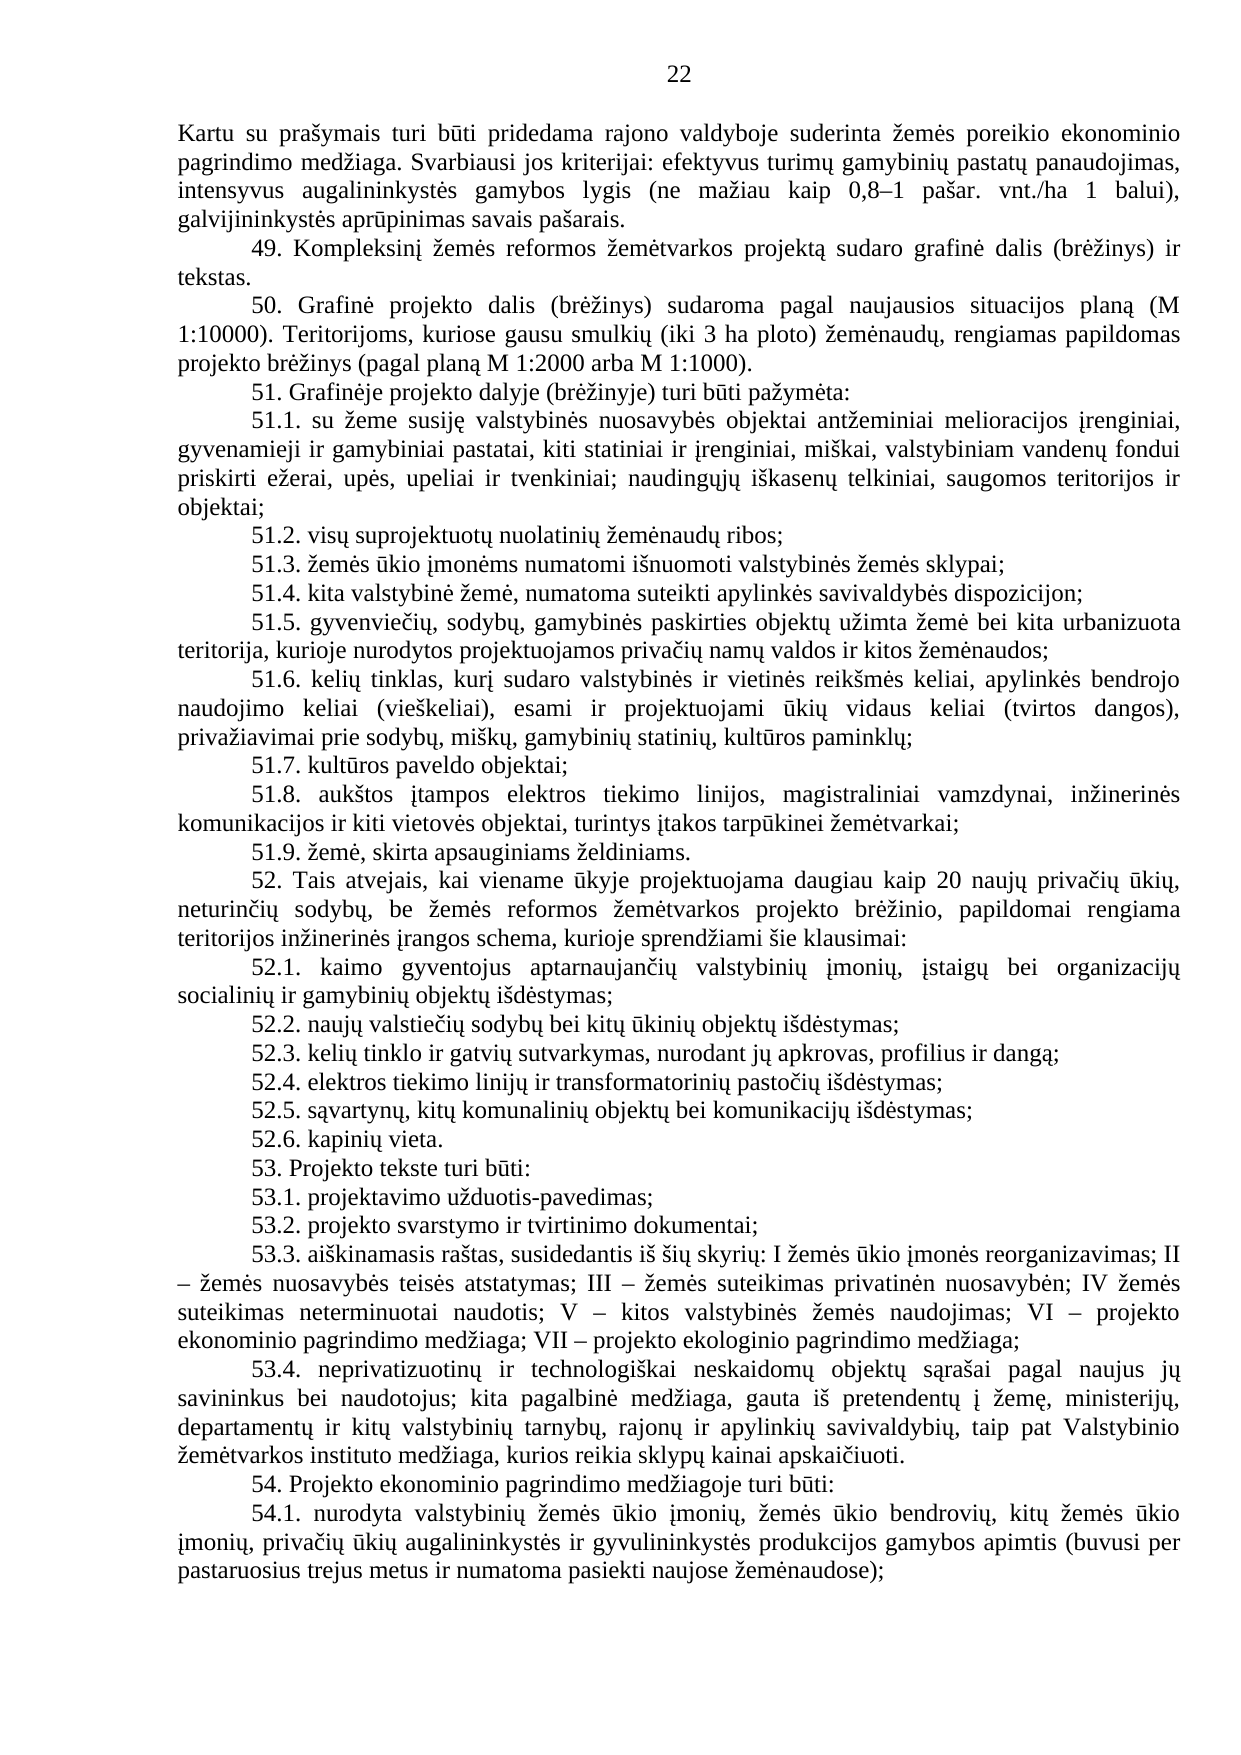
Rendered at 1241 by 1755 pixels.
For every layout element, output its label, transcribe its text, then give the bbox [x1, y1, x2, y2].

text 52.1. kaimo gyventojus aptarnaujančių valstybinių įmonių, įstaigų bei organizacijų socialinių ir gamybinių objektų išdėstymas; [177, 952, 1181, 1009]
text 51.6. kelių tinklas, kurį sudaro valstybinės ir vietinės reikšmės keliai, apylinkės bendrojo naudojimo keliai (vieškeliai), esami ir projektuojami ūkių vidaus keliai (tvirtos dangos), privažiavimai prie sodybų, miškų, gamybinių statinių, kultūros paminklų; [177, 664, 1181, 751]
text 49. Kompleksinį žemės reformos žemėtvarkos projektą sudaro grafinė dalis (brėžinys) ir tekstas. [177, 233, 1181, 291]
text 50. Grafinė projekto dalis (brėžinys) sudaroma pagal naujausios situacijos planą (M 1:10000). Teritorijoms, kuriose gausu smulkių (iki 3 ha ploto) žemėnaudų, rengiamas papildomas projekto brėžinys (pagal planą M 1:2000 arba M 1:1000). [177, 291, 1181, 377]
text 52.5. sąvartynų, kitų komunalinių objektų bei komunikacijų išdėstymas; [177, 1096, 1181, 1124]
text 52.4. elektros tiekimo linijų ir transformatorinių pastočių išdėstymas; [177, 1067, 1181, 1096]
text 51.4. kita valstybinė žemė, numatoma suteikti apylinkės savivaldybės dispozicijon; [177, 578, 1181, 607]
text 51.3. žemės ūkio įmonėms numatomi išnuomoti valstybinės žemės sklypai; [177, 549, 1181, 578]
text 51.8. aukštos įtampos elektros tiekimo linijos, magistraliniai vamzdynai, inžinerinės komunikacijos ir kiti vietovės objektai, turintys įtakos tarpūkinei žemėtvarkai; [177, 779, 1181, 837]
text 51.7. kultūros paveldo objektai; [177, 751, 1181, 779]
text 53. Projekto tekste turi būti: [177, 1153, 1181, 1182]
text 53.3. aiškinamasis raštas, susidedantis iš šių skyrių: I žemės ūkio įmonės reorganizavimas; II – žemės nuosavybės teisės atstatymas; III – žemės suteikimas privatinėn nuosavybėn; IV žemės suteikimas neterminuotai naudotis; V – kitos valstybinės žemės naudojimas; VI – projekto ekonominio pagrindimo medžiaga; VII – projekto ekologinio pagrindimo medžiaga; [177, 1239, 1181, 1354]
text 53.4. neprivatizuotinų ir technologiškai neskaidomų objektų sąrašai pagal naujus jų savininkus bei naudotojus; kita pagalbinė medžiaga, gauta iš pretendentų į žemę, ministerijų, departamentų ir kitų valstybinių tarnybų, rajonų ir apylinkių savivaldybių, taip pat Valstybinio žemėtvarkos instituto medžiaga, kurios reikia sklypų kainai apskaičiuoti. [177, 1354, 1181, 1469]
text 52.2. naujų valstiečių sodybų bei kitų ūkinių objektų išdėstymas; [177, 1009, 1181, 1038]
text 54.1. nurodyta valstybinių žemės ūkio įmonių, žemės ūkio bendrovių, kitų žemės ūkio įmonių, privačių ūkių augalininkystės ir gyvulininkystės produkcijos gamybos apimtis (buvusi per pastaruosius trejus metus ir numatoma pasiekti naujose žemėnaudose); [177, 1498, 1181, 1584]
text 52. Tais atvejais, kai viename ūkyje projektuojama daugiau kaip 20 naujų privačių ūkių, neturinčių sodybų, be žemės reformos žemėtvarkos projekto brėžinio, papildomai rengiama teritorijos inžinerinės įrangos schema, kurioje sprendžiami šie klausimai: [177, 866, 1181, 952]
text 51.2. visų suprojektuotų nuolatinių žemėnaudų ribos; [177, 521, 1181, 549]
text 51. Grafinėje projekto dalyje (brėžinyje) turi būti pažymėta: [177, 377, 1181, 406]
text 53.1. projektavimo užduotis-pavedimas; [177, 1182, 1181, 1211]
text 54. Projekto ekonominio pagrindimo medžiagoje turi būti: [177, 1469, 1181, 1498]
text 51.1. su žeme susiję valstybinės nuosavybės objektai antžeminiai melioracijos įrenginiai, gyvenamieji ir gamybiniai pastatai, kiti statiniai ir įrenginiai, miškai, valstybiniam vandenų fondui priskirti ežerai, upės, upeliai ir tvenkiniai; naudingųjų iškasenų telkiniai, saugomos teritorijos ir objektai; [177, 406, 1181, 521]
text Kartu su prašymais turi būti pridedama rajono valdyboje suderinta žemės poreikio ekonominio pagrindimo medžiaga. Svarbiausi jos kriterijai: efektyvus turimų gamybinių pastatų panaudojimas, intensyvus augalininkystės gamybos lygis (ne mažiau kaip 0,8–1 pašar. vnt./ha 1 balui), galvijininkystės aprūpinimas savais pašarais. [177, 118, 1181, 233]
text 51.9. žemė, skirta apsauginiams želdiniams. [177, 837, 1181, 866]
text 53.2. projekto svarstymo ir tvirtinimo dokumentai; [177, 1211, 1181, 1239]
text 52.3. kelių tinklo ir gatvių sutvarkymas, nurodant jų apkrovas, profilius ir dangą; [177, 1038, 1181, 1067]
text 52.6. kapinių vieta. [177, 1124, 1181, 1153]
text 51.5. gyvenviečių, sodybų, gamybinės paskirties objektų užimta žemė bei kita urbanizuota teritorija, kurioje nurodytos projektuojamos privačių namų valdos ir kitos žemėnaudos; [177, 607, 1181, 664]
